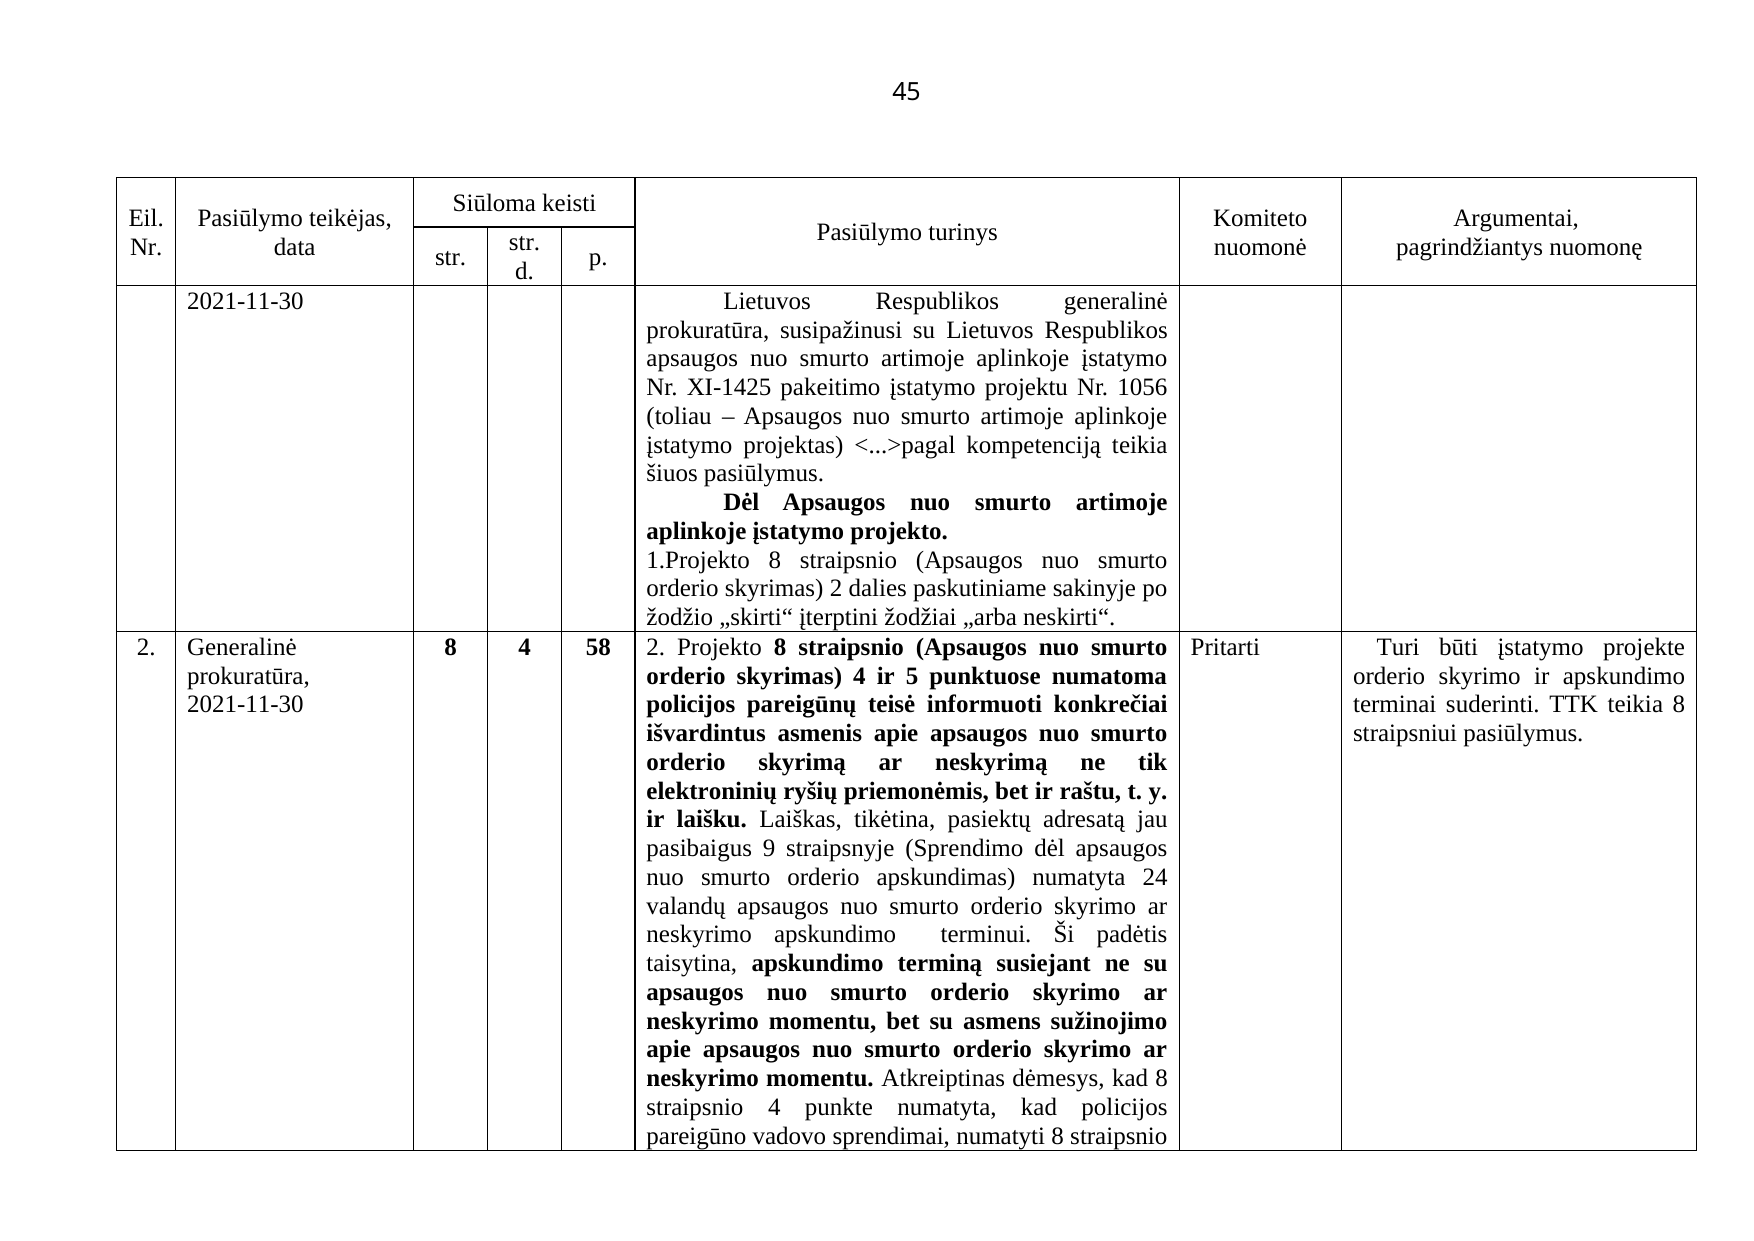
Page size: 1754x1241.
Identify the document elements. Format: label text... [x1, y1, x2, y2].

table_cell 2. [117, 632, 175, 1149]
table_cell p. [562, 228, 634, 285]
table_cell 8 [414, 632, 487, 1149]
table_cell Generalinė prokuratūra, 2021-11-30 [176, 632, 413, 1149]
table_cell [1180, 286, 1341, 631]
table_cell Lietuvos Respublikos generalinė prokuratūra, susipažinusi su Lietuvos Respublikos apsaugos nuo smurto artimoje aplinkoje įstatymo Nr. XI-1425 pakeitimo įstatymo projektu Nr. 1056 (toliau – Apsaugos nuo smurto artimoje aplinkoje įstatymo projektas) <...>pagal kompetenciją teikia šiuos pasiūlymus. Dėl Apsaugos nuo smurto artimoje aplinkoje įstatymo projekto. 1.Projekto 8 straipsnio (Apsaugos nuo smurto orderio skyrimas) 2 dalies paskutiniame sakinyje po žodžio „skirti“ įterptini žodžiai „arba neskirti“. [636, 286, 1179, 631]
table_header Argumentai, pagrindžiantys nuomonę [1342, 178, 1696, 285]
table_cell 58 [562, 632, 634, 1149]
table_cell str. [414, 228, 487, 285]
table_cell [414, 286, 487, 631]
table_header Siūloma keisti [414, 178, 634, 226]
table_cell str. d. [488, 228, 561, 285]
table_cell 4 [488, 632, 561, 1149]
table_header Pasiūlymo turinys [636, 178, 1179, 285]
table_cell [488, 286, 561, 631]
table_cell Pritarti [1180, 632, 1341, 1149]
table_header Komiteto nuomonė [1180, 178, 1341, 285]
table_cell [562, 286, 634, 631]
table_cell 2. Projekto 8 straipsnio (Apsaugos nuo smurto orderio skyrimas) 4 ir 5 punktuose numatoma policijos pareigūnų teisė informuoti konkrečiai išvardintus asmenis apie apsaugos nuo smurto orderio skyrimą ar neskyrimą ne tik elektroninių ryšių priemonėmis, bet ir raštu, t. y. ir laišku. Laiškas, tikėtina, pasiektų adresatą jau pasibaigus 9 straipsnyje (Sprendimo dėl apsaugos nuo smurto orderio apskundimas) numatyta 24 valandų apsaugos nuo smurto orderio skyrimo ar neskyrimo apskundimo terminui. Ši padėtis taisytina, apskundimo terminą susiejant ne su apsaugos nuo smurto orderio skyrimo ar neskyrimo momentu, bet su asmens sužinojimo apie apsaugos nuo smurto orderio skyrimo ar neskyrimo momentu. Atkreiptinas dėmesys, kad 8 straipsnio 4 punkte numatyta, kad policijos pareigūno vadovo sprendimai, numatyti 8 straipsnio [636, 632, 1179, 1149]
table_cell Turi būti įstatymo projekte orderio skyrimo ir apskundimo terminai suderinti. TTK teikia 8 straipsniui pasiūlymus. [1342, 632, 1696, 1149]
table_header Eil. Nr. [117, 178, 175, 285]
table_cell [117, 286, 175, 631]
table_header Pasiūlymo teikėjas, data [176, 178, 413, 285]
table_cell 2021-11-30 [176, 286, 413, 631]
table_cell [1342, 286, 1696, 631]
